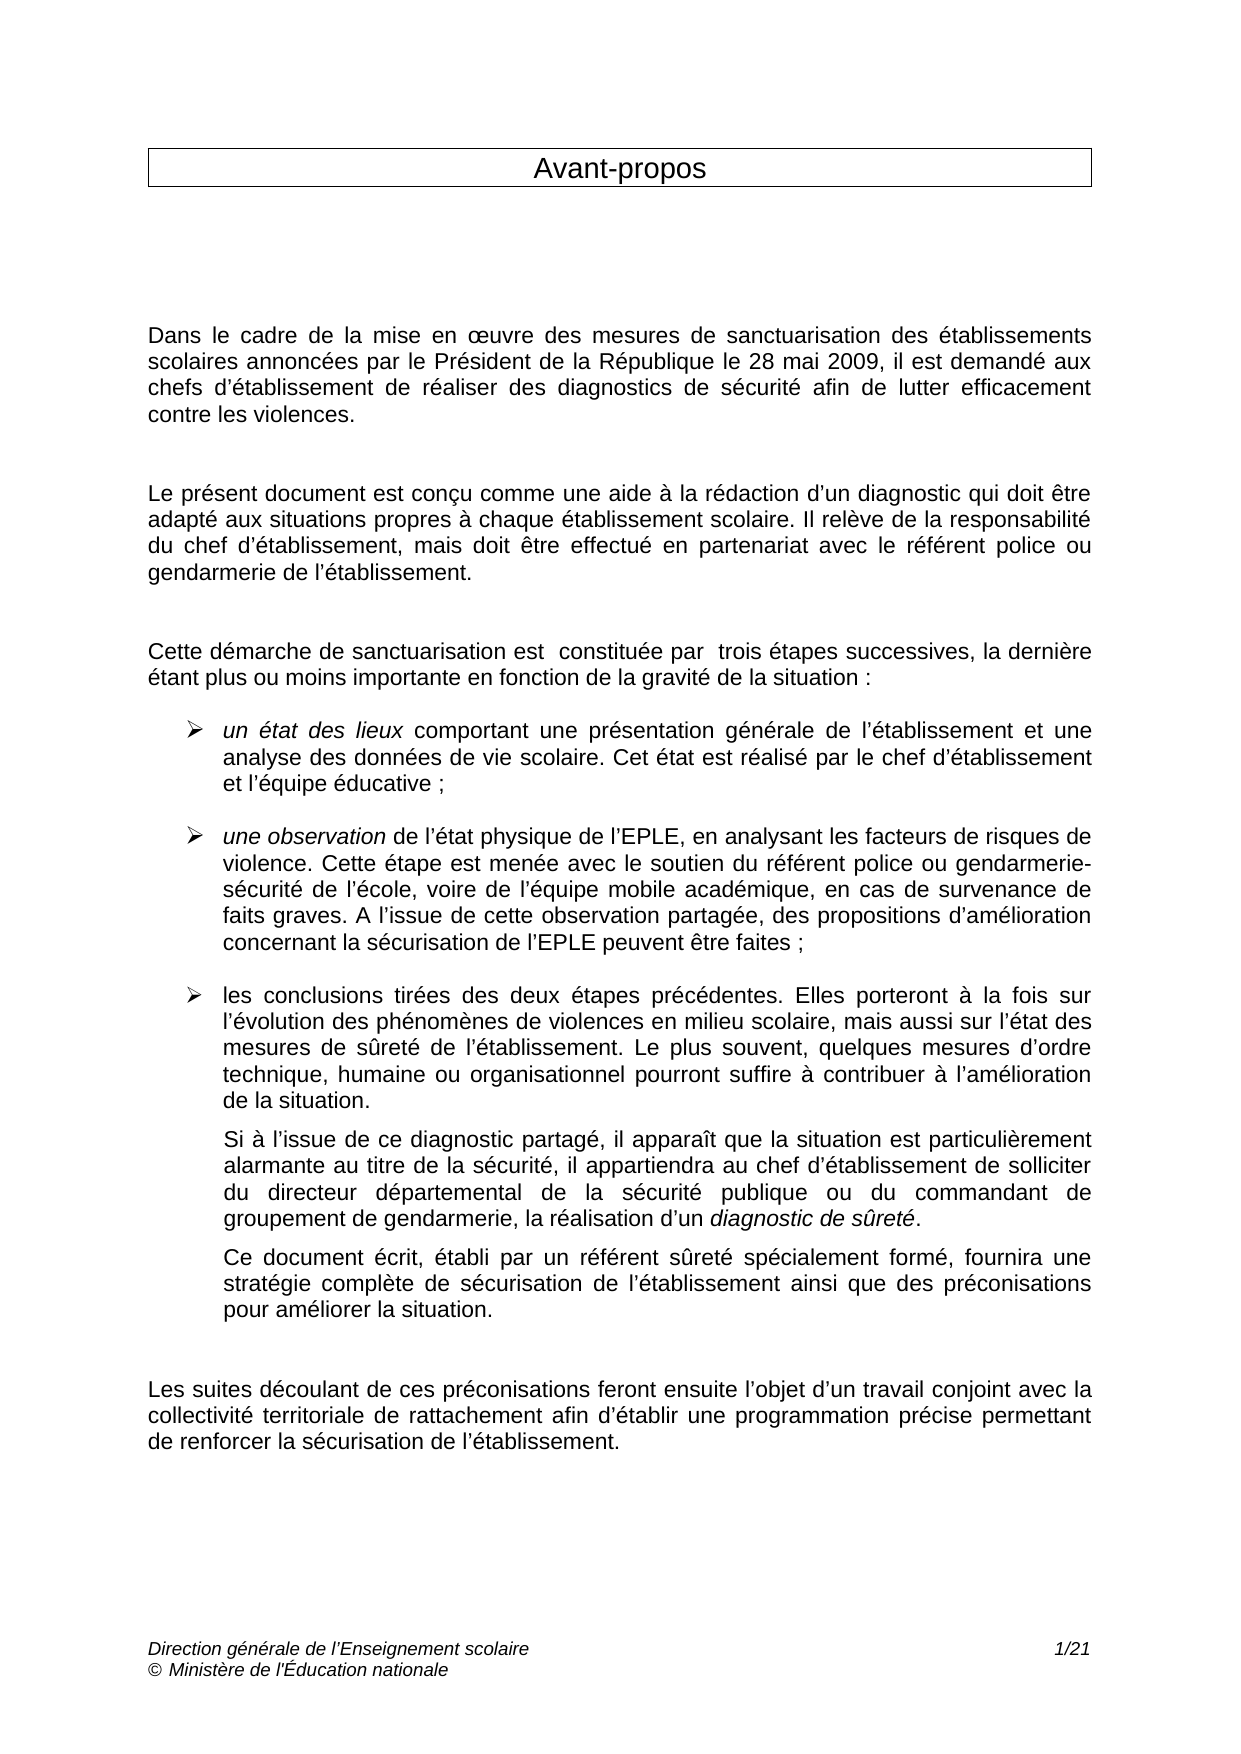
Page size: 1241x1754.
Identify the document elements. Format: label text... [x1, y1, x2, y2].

text Ce document écrit, établi par un référent sûreté spécialement formé, fournira une stratégie complète de sécurisation de l’établissement ainsi que des préconisations pour améliorer la situation. [223, 1244, 1092, 1323]
list un état des lieux comportant une présentation générale de l’établissement et une analyse des données de vie scolaire. Cet état est réalisé par le chef d’établissement et l’équipe éducative ; [185, 717, 1092, 797]
text Dans le cadre de la mise en œuvre des mesures de sanctuarisation des établissements scolaires annoncées par le Président de la République le 28 mai 2009, il est demandé aux chefs d’établissement de réaliser des diagnostics de sécurité afin de lutter efficacement contre les violences. [148, 322, 1092, 427]
text Les suites découlant de ces préconisations feront ensuite l’objet d’un travail conjoint avec la collectivité territoriale de rattachement afin d’établir une programmation précise permettant de renforcer la sécurisation de l’établissement. [148, 1376, 1092, 1454]
text Avant-propos [149, 149, 1091, 186]
text Si à l’issue de ce diagnostic partagé, il apparaît que la situation est particulièrement alarmante au titre de la sécurité, il appartiendra au chef d’établissement de solliciter du directeur départemental de la sécurité publique ou du commandant de groupement de gendarmerie, la réalisation d’un diagnostic de sûreté. [223, 1126, 1092, 1231]
text Le présent document est conçu comme une aide à la rédaction d’un diagnostic qui doit être adapté aux situations propres à chaque établissement scolaire. Il relève de la responsabilité du chef d’établissement, mais doit être effectué en partenariat avec le référent police ou gendarmerie de l’établissement. [148, 480, 1092, 585]
list une observation de l’état physique de l’EPLE, en analysant les facteurs de risques de violence. Cette étape est menée avec le soutien du référent police ou gendarmerie- sécurité de l’école, voire de l’équipe mobile académique, en cas de survenance de faits graves. A l’issue de cette observation partagée, des propositions d’amélioration concernant la sécurisation de l’EPLE peuvent être faites ; [185, 823, 1092, 955]
text Cette démarche de sanctuarisation est constituée par trois étapes successives, la dernière étant plus ou moins importante en fonction de la gravité de la situation : [148, 638, 1092, 691]
list les conclusions tirées des deux étapes précédentes. Elles porteront à la fois sur l’évolution des phénomènes de violences en milieu scolaire, mais aussi sur l’état des mesures de sûreté de l’établissement. Le plus souvent, quelques mesures d’ordre technique, humaine ou organisationnel pourront suffire à contribuer à l’amélioration de la situation. [185, 982, 1092, 1113]
